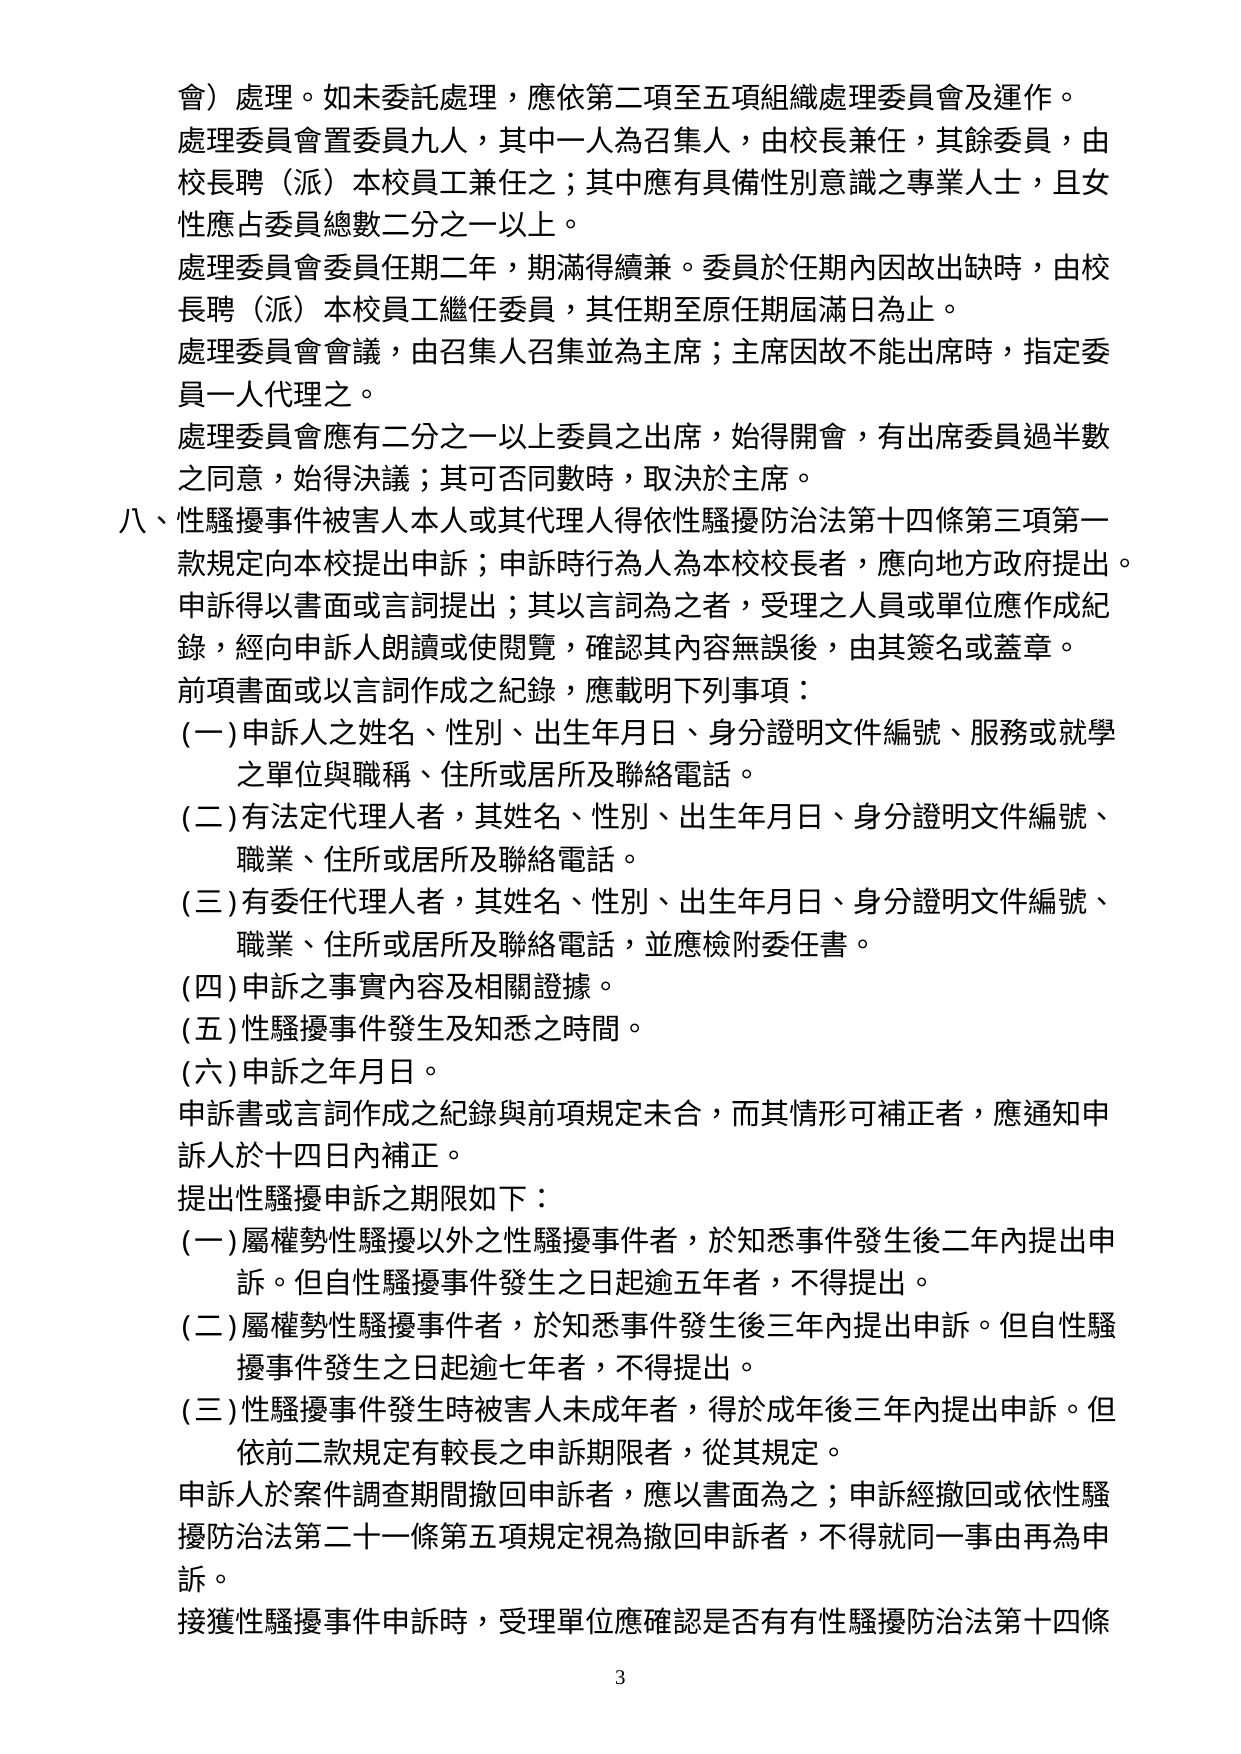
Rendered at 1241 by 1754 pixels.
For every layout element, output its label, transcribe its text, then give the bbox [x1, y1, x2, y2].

text 八、性騷擾事件被害人本人或其代理人得依性騷擾防治法第十四條第三項第一款規定向本校提出申訴；申訴時行為人為本校校長者，應向地方政府提出。 [118, 498, 1122, 582]
text 申訴人於案件調查期間撤回申訴者，應以書面為之；申訴經撤回或依性騷擾防治法第二十一條第五項規定視為撤回申訴者，不得就同一事由再為申訴。 [177, 1472, 1122, 1598]
text 提出性騷擾申訴之期限如下： [177, 1175, 1122, 1217]
text 處理委員會委員任期二年，期滿得續兼。委員於任期內因故出缺時，由校長聘（派）本校員工繼任委員，其任期至原任期屆滿日為止。 [177, 244, 1122, 329]
text 申訴書或言詞作成之紀錄與前項規定未合，而其情形可補正者，應通知申訴人於十四日內補正。 [177, 1091, 1122, 1175]
text 會）處理。如未委託處理，應依第二項至五項組織處理委員會及運作。 [118, 75, 1122, 117]
text (一)申訴人之姓名、性別、出生年月日、身分證明文件編號、服務或就學之單位與職稱、住所或居所及聯絡電話。 [177, 709, 1122, 794]
text 處理委員會應有二分之一以上委員之出席，始得開會，有出席委員過半數之同意，始得決議；其可否同數時，取決於主席。 [177, 413, 1122, 498]
text 接獲性騷擾事件申訴時，受理單位應確認是否有有性騷擾防治法第十四條 [177, 1598, 1122, 1641]
text (三)有委任代理人者，其姓名、性別、出生年月日、身分證明文件編號、職業、住所或居所及聯絡電話，並應檢附委任書。 [177, 879, 1122, 963]
text (五)性騷擾事件發生及知悉之時間。 [177, 1006, 1122, 1048]
text 申訴得以書面或言詞提出；其以言詞為之者，受理之人員或單位應作成紀錄，經向申訴人朗讀或使閱覽，確認其內容無誤後，由其簽名或蓋章。 [177, 582, 1122, 667]
text 前項書面或以言詞作成之紀錄，應載明下列事項： [177, 667, 1122, 709]
text (二)有法定代理人者，其姓名、性別、出生年月日、身分證明文件編號、職業、住所或居所及聯絡電話。 [177, 794, 1122, 879]
text 處理委員會會議，由召集人召集並為主席；主席因故不能出席時，指定委員一人代理之。 [177, 329, 1122, 413]
text (一)屬權勢性騷擾以外之性騷擾事件者，於知悉事件發生後二年內提出申訴。但自性騷擾事件發生之日起逾五年者，不得提出。 [177, 1217, 1122, 1302]
text (三)性騷擾事件發生時被害人未成年者，得於成年後三年內提出申訴。但依前二款規定有較長之申訴期限者，從其規定。 [177, 1387, 1122, 1472]
text 處理委員會置委員九人，其中一人為召集人，由校長兼任，其餘委員，由校長聘（派）本校員工兼任之；其中應有具備性別意識之專業人士，且女性應占委員總數二分之一以上。 [177, 117, 1122, 244]
text (二)屬權勢性騷擾事件者，於知悉事件發生後三年內提出申訴。但自性騷擾事件發生之日起逾七年者，不得提出。 [177, 1302, 1122, 1387]
text (四)申訴之事實內容及相關證據。 [177, 963, 1122, 1006]
text (六)申訴之年月日。 [177, 1048, 1122, 1091]
